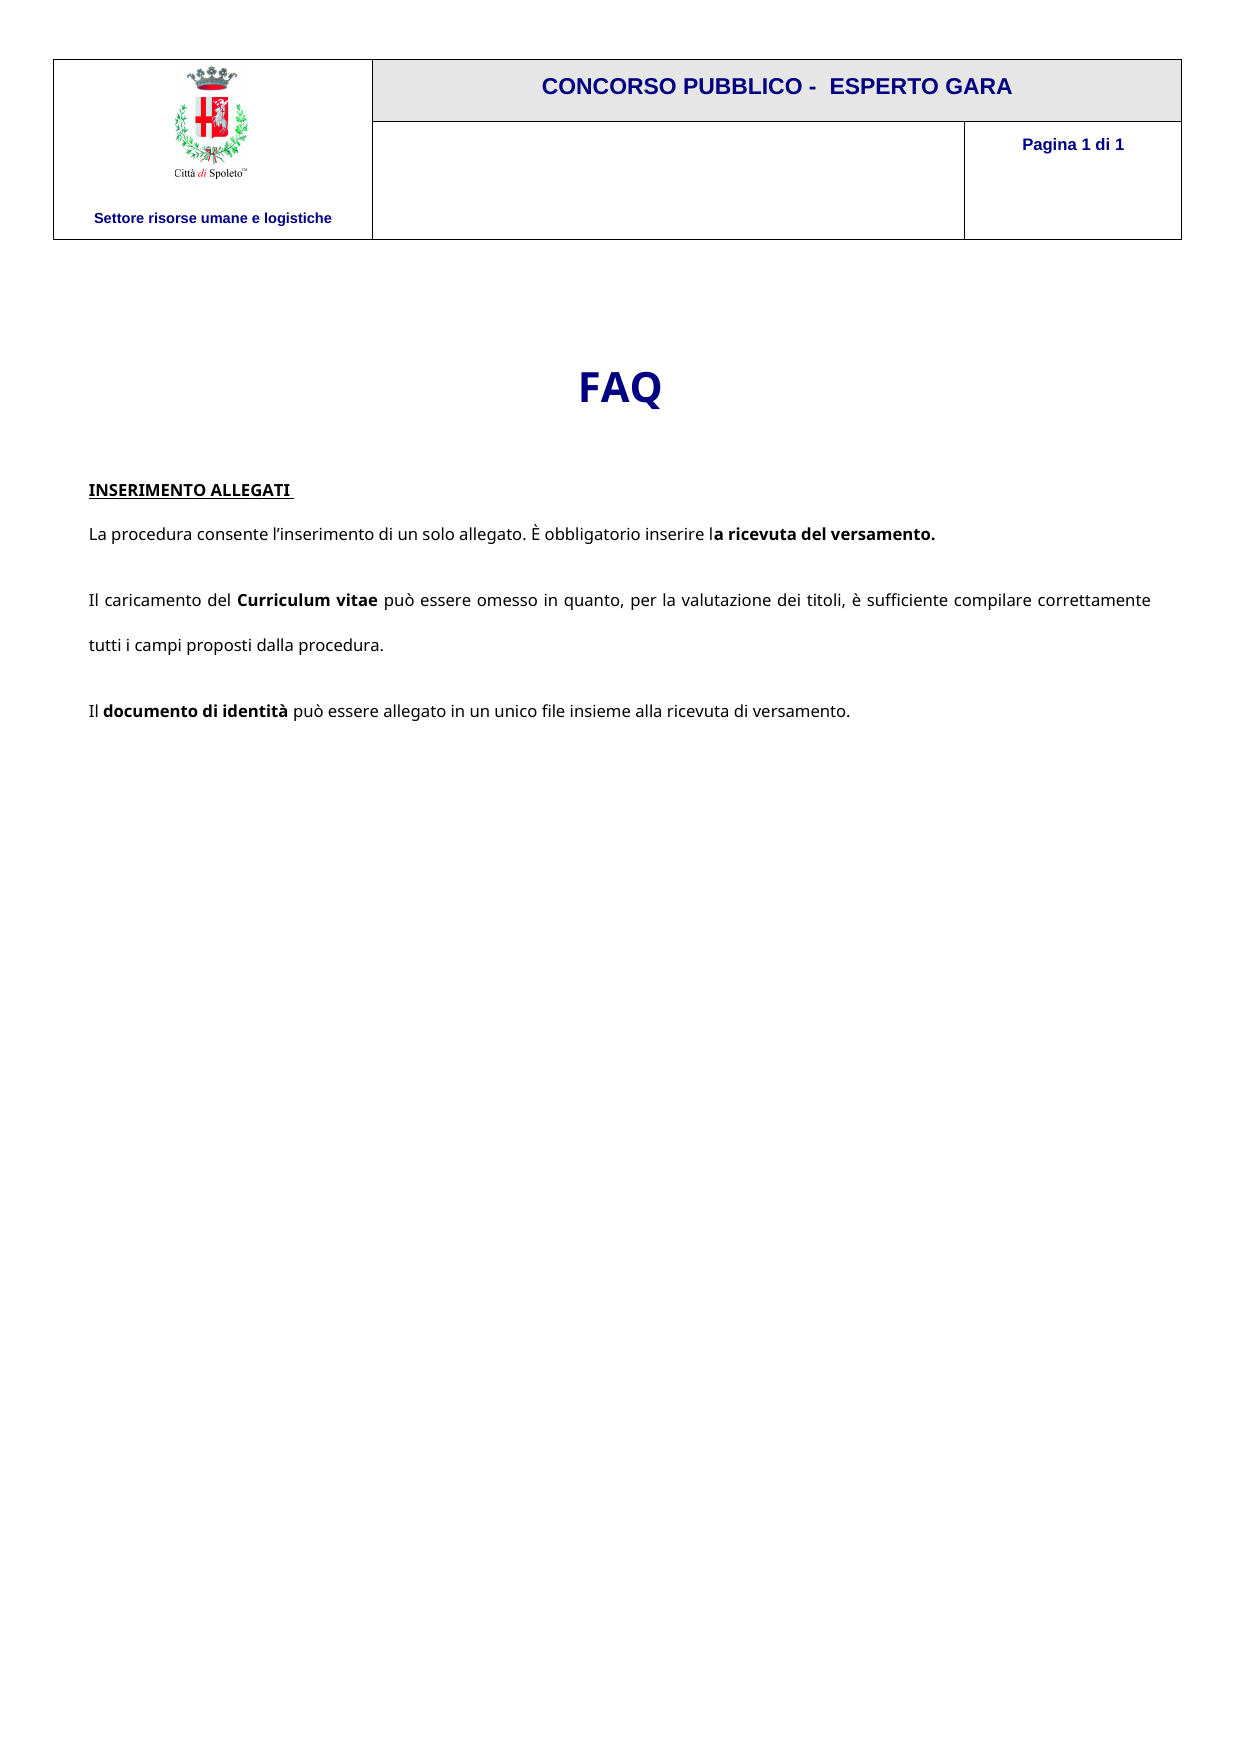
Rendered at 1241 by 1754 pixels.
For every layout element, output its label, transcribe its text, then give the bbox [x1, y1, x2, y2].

text Il caricamento del Curriculum vitae può essere omesso in quanto, per la valutazione dei titoli, è sufficiente compilare correttamente tutti i campi proposti dalla procedura. [89, 588, 1152, 657]
list FAQ [89, 357, 1152, 414]
text La procedura consente l’inserimento di un solo allegato. È obbligatorio inserire la ricevuta del versamento. [89, 522, 1152, 545]
picture [175, 66, 248, 179]
text Il documento di identità può essere allegato in un unico file insieme alla ricevuta di versamento. [89, 700, 1152, 723]
text INSERIMENTO ALLEGATI [89, 479, 1152, 501]
